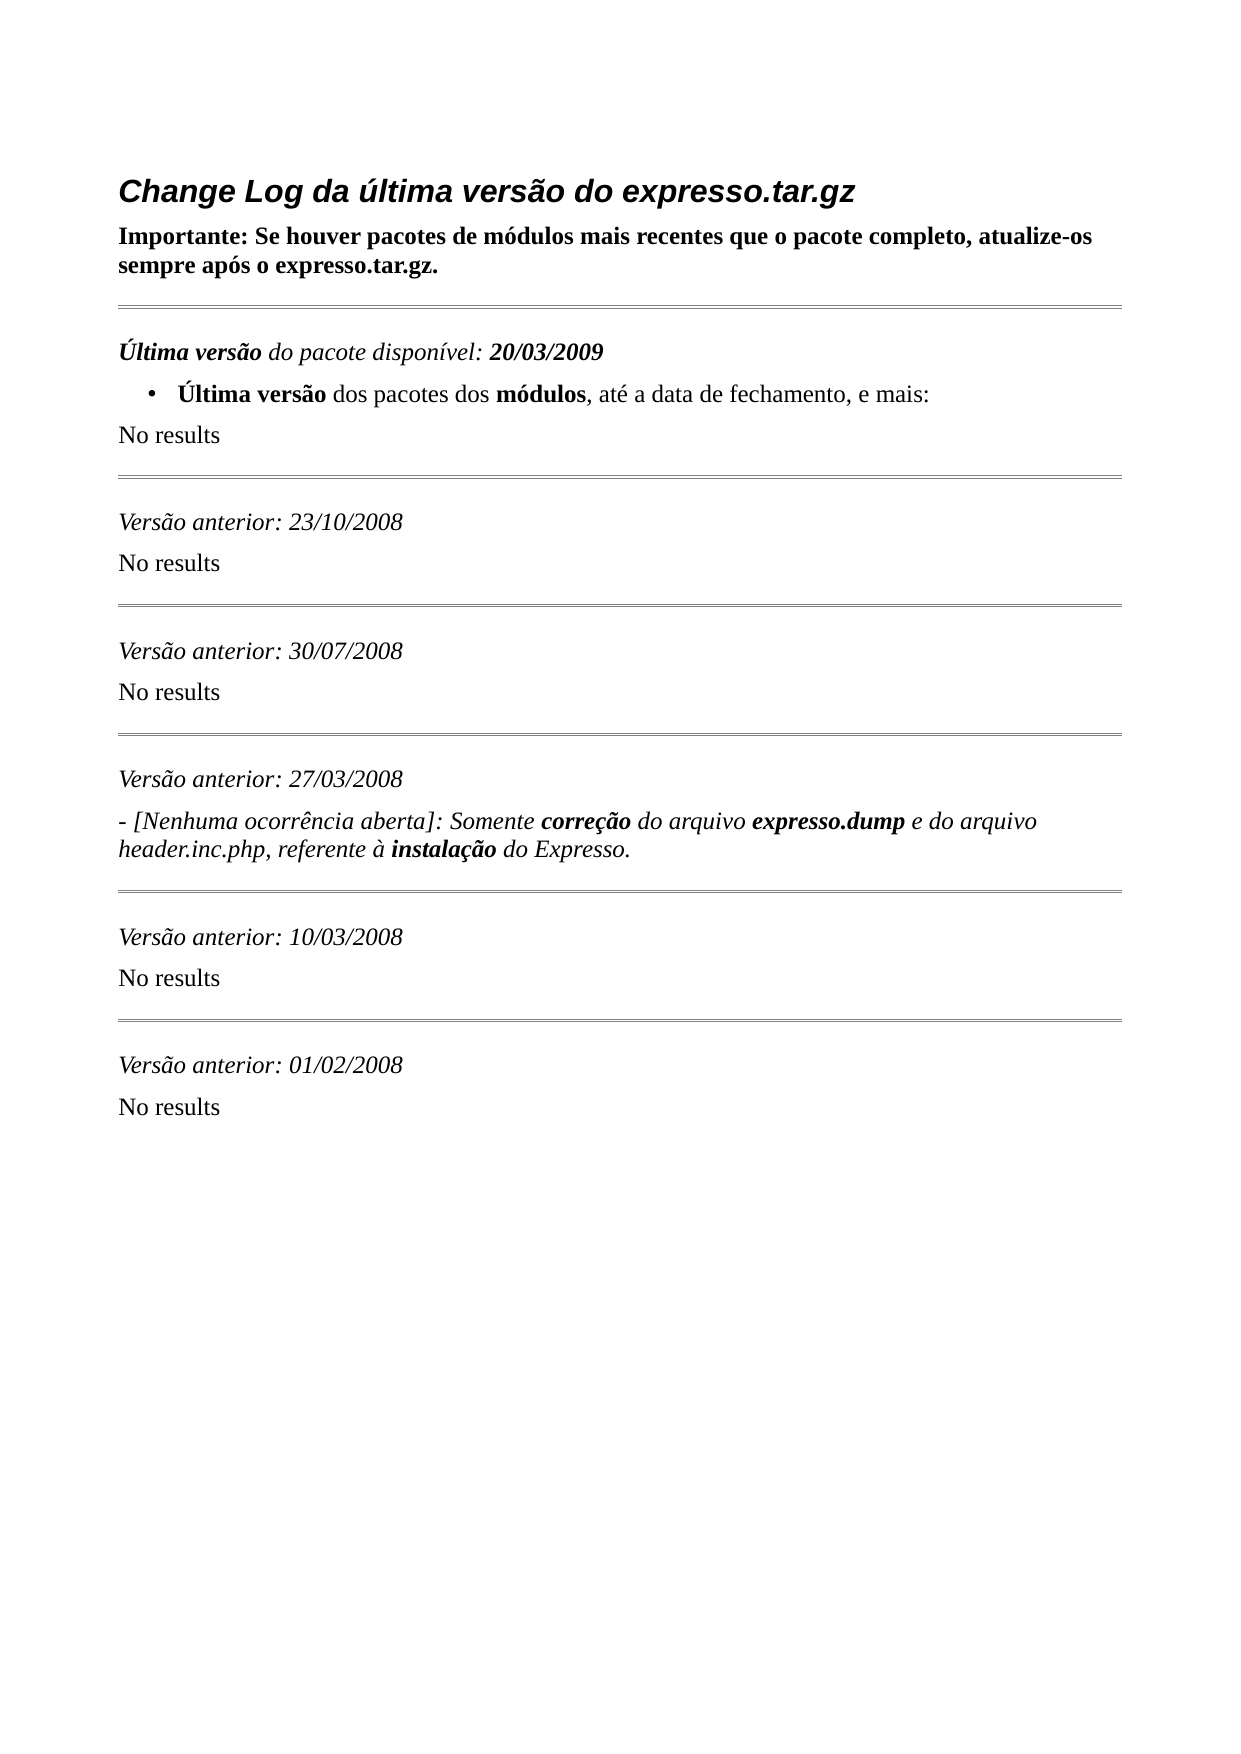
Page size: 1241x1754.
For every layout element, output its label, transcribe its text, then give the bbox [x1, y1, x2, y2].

text Versão anterior: 30/07/2008 [118, 636, 1122, 665]
text No results [118, 420, 1122, 449]
text No results [118, 963, 1122, 992]
text Importante: Se houver pacotes de módulos mais recentes que o pacote completo, atualize-os sempre após o expresso.tar.gz. [118, 221, 1122, 279]
text - [Nenhuma ocorrência aberta]: Somente correção do arquivo expresso.dump e do arquivo header.inc.php, referente à instalação do Expresso. [118, 806, 1122, 863]
text No results [118, 677, 1122, 706]
text Versão anterior: 10/03/2008 [118, 922, 1122, 951]
text Versão anterior: 23/10/2008 [118, 507, 1122, 536]
text Versão anterior: 01/02/2008 [118, 1051, 1122, 1079]
text No results [118, 1092, 1122, 1121]
text Versão anterior: 27/03/2008 [118, 764, 1122, 793]
text Última versão do pacote disponível: 20/03/2009 [118, 337, 1122, 366]
text No results [118, 548, 1122, 577]
list Última versão dos pacotes dos módulos, até a data de fechamento, e mais: [148, 379, 1122, 407]
subtitle Change Log da última versão do expresso.tar.gz [118, 172, 1122, 209]
